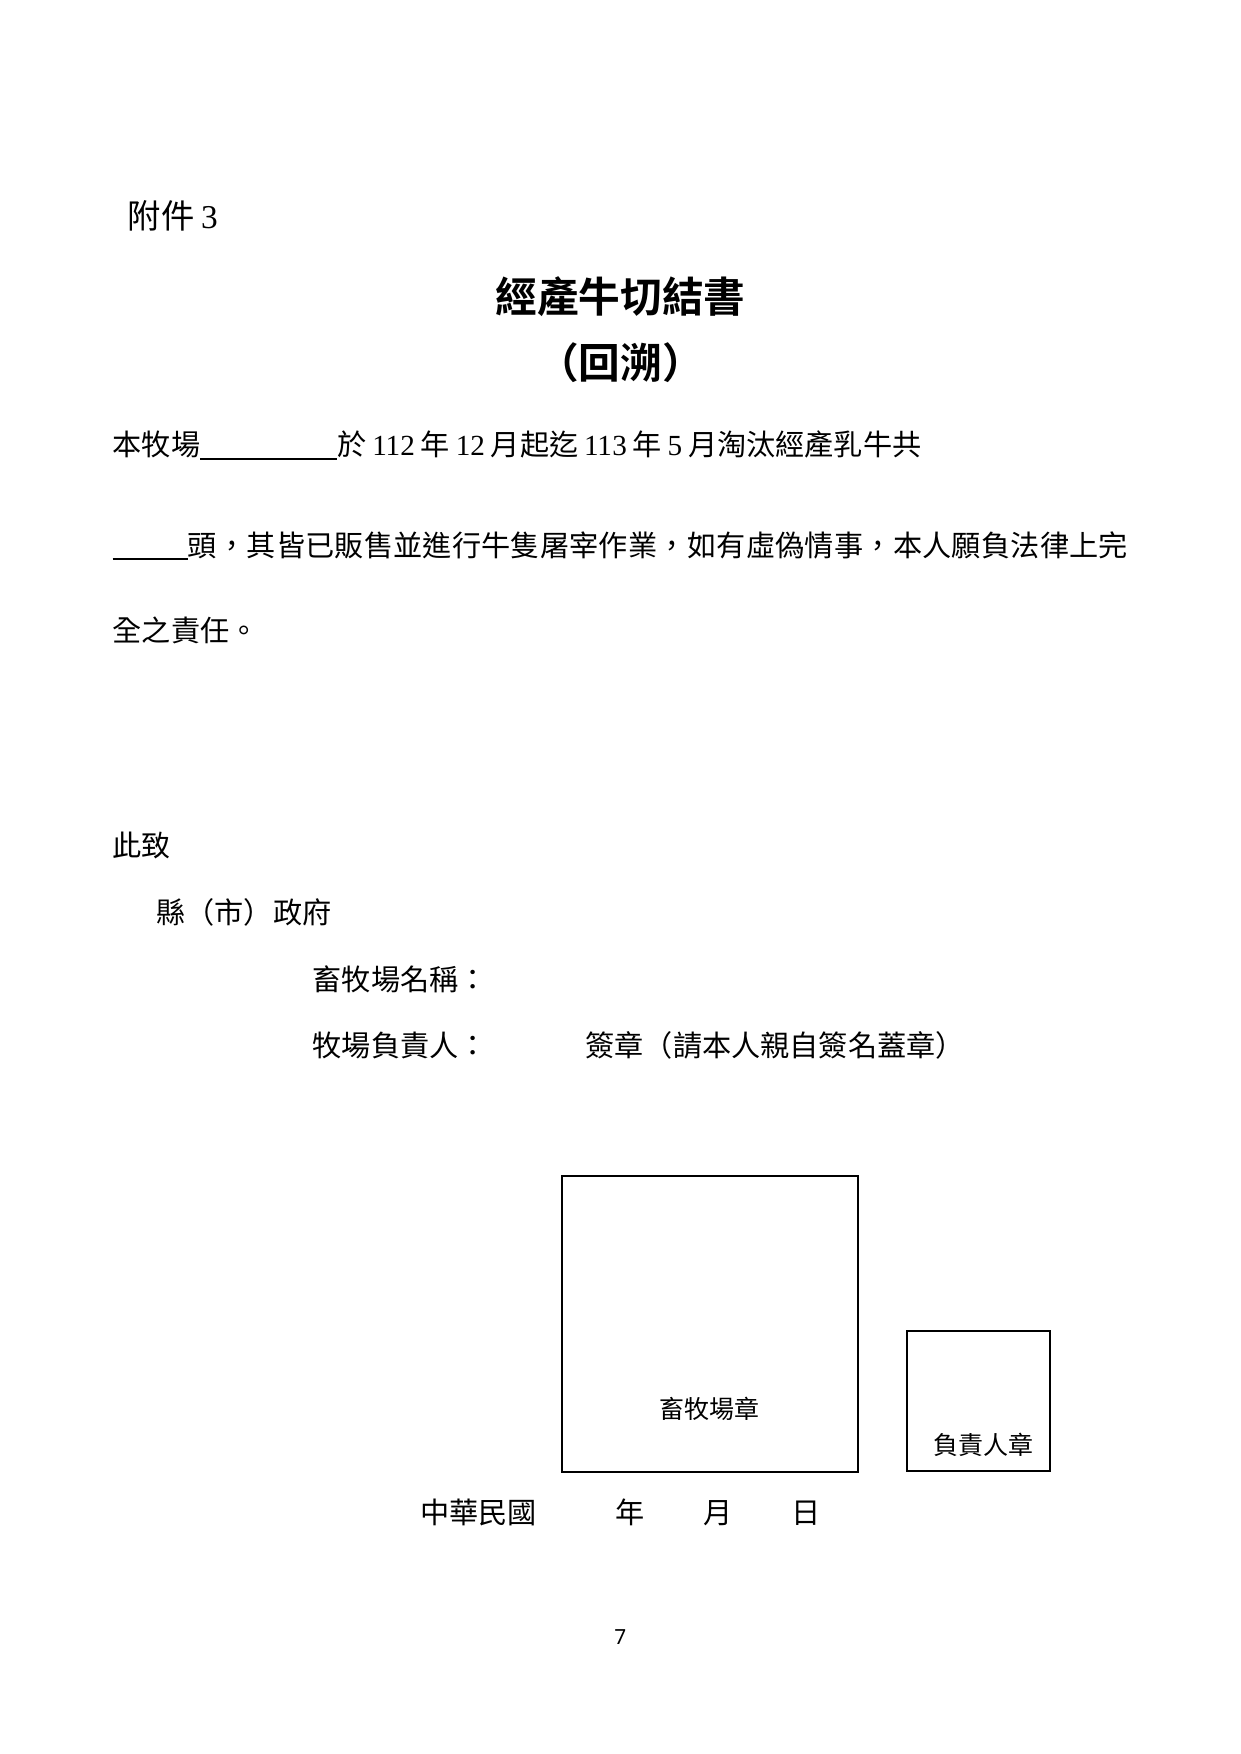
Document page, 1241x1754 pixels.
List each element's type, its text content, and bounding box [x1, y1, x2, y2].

text 中華民國 年 月 日 [112, 1483, 1128, 1533]
text 縣（市）政府 [112, 883, 1128, 933]
text 經產牛切結書 [112, 272, 1128, 322]
text 畜牧場名稱： [312, 950, 1128, 1000]
text 本牧場 於112年12月起迄113年5月淘汰經產乳牛共 [112, 421, 1128, 464]
text 頭，其皆已販售並進行牛隻屠宰作業，如有虛偽情事，本人願負法律上完全之責任。 [112, 523, 1128, 649]
text 此致 [112, 817, 1128, 867]
text 附件3 [127, 190, 292, 238]
text 牧場負責人： 簽章（請本人親自簽名蓋章） [312, 1017, 1128, 1067]
text 負責人章 [913, 1426, 1049, 1462]
text 畜牧場章 [577, 1390, 842, 1426]
text （回溯） [112, 339, 1128, 389]
